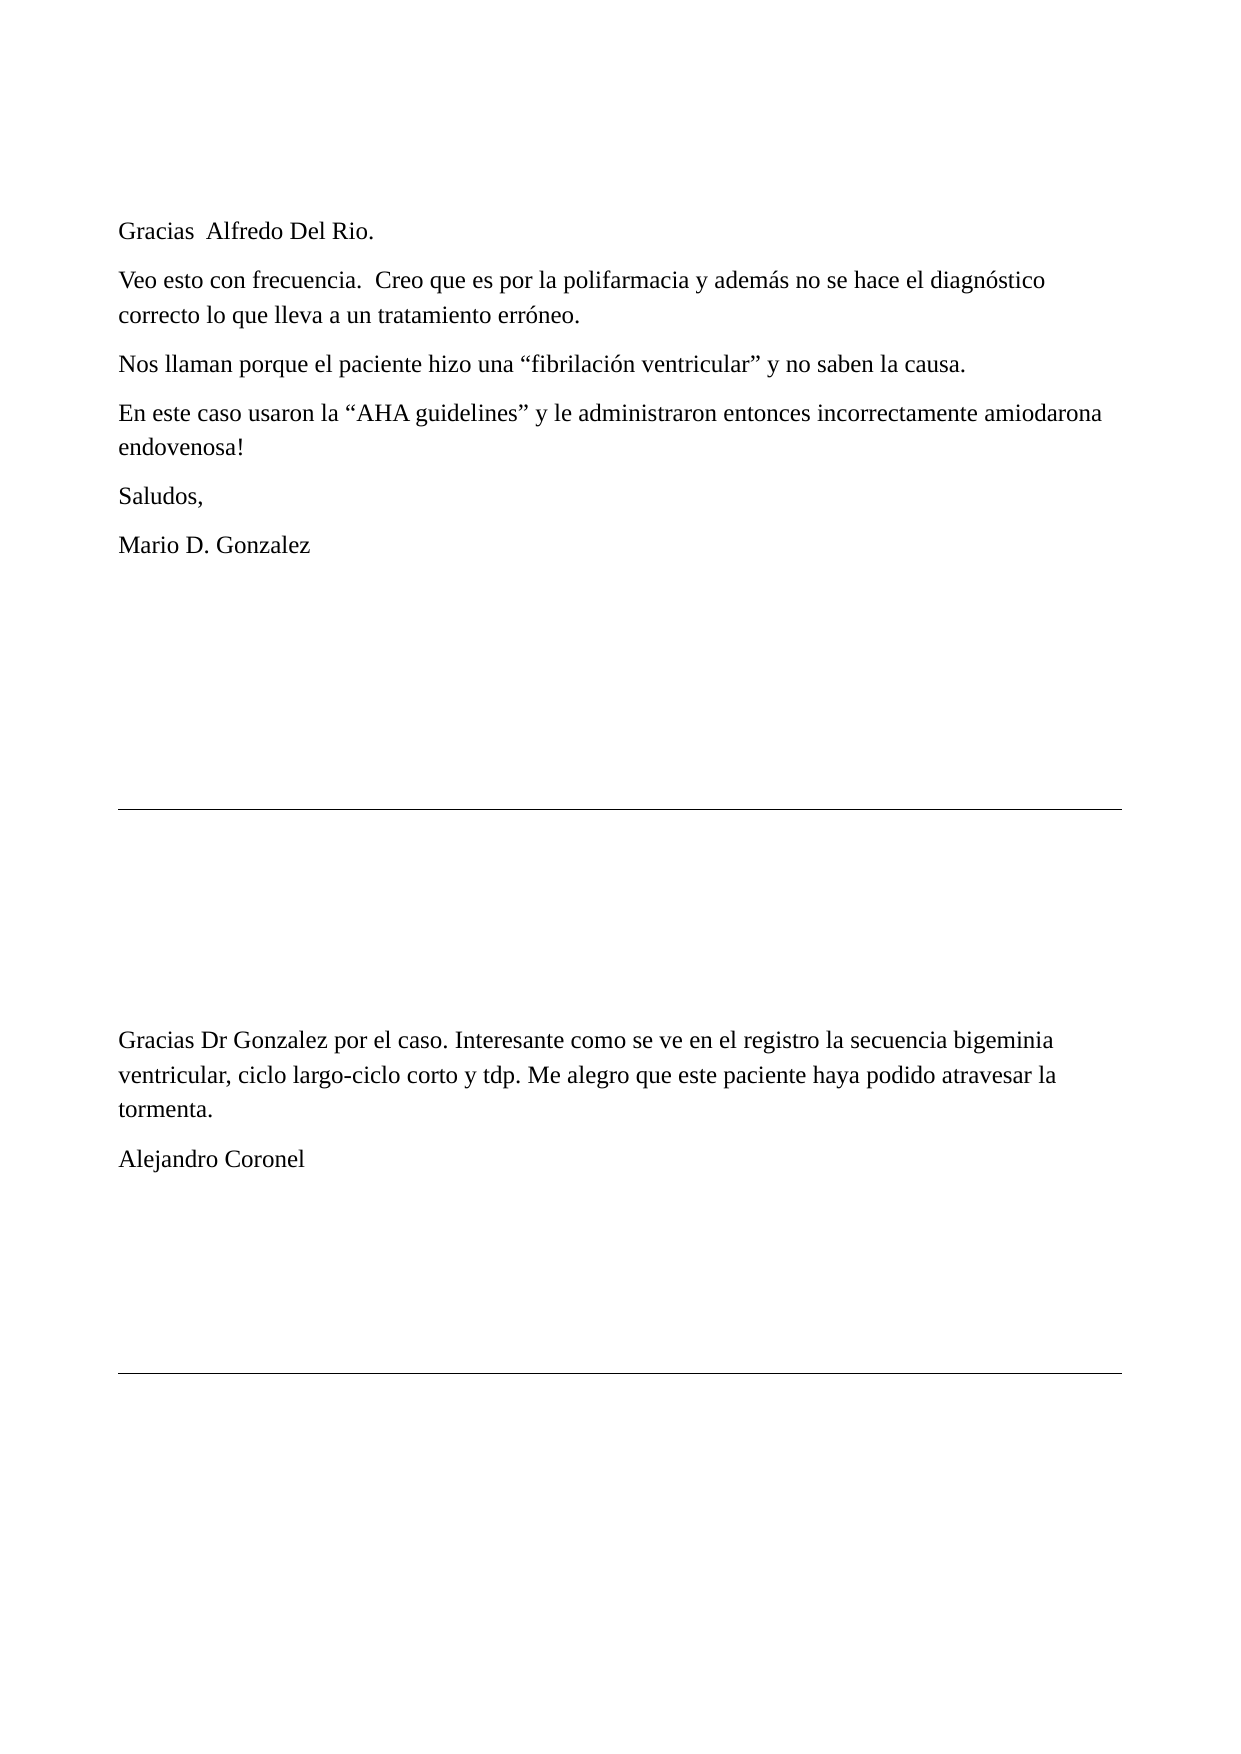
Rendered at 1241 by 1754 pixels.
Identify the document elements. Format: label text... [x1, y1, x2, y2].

text En este caso usaron la “AHA guidelines” y le administraron entonces incorrectamente amiodarona endovenosa! [118, 398, 1122, 461]
text Nos llaman porque el paciente hizo una “fibrilación ventricular” y no saben la causa. [118, 349, 1122, 378]
text Alejandro Coronel [118, 1144, 1122, 1172]
text Mario D. Gonzalez [118, 531, 1122, 559]
text Veo esto con frecuencia. Creo que es por la polifarmacia y además no se hace el diagnóstico correcto lo que lleva a un tratamiento erróneo. [118, 265, 1122, 328]
text Gracias Dr Gonzalez por el caso. Interesante como se ve en el registro la secuencia bigeminia ventricular, ciclo largo-ciclo corto y tdp. Me alegro que este paciente haya podido atravesar la tormenta. [118, 1026, 1122, 1123]
text Gracias Alfredo Del Rio. [118, 216, 1122, 245]
text Saludos, [118, 481, 1122, 510]
